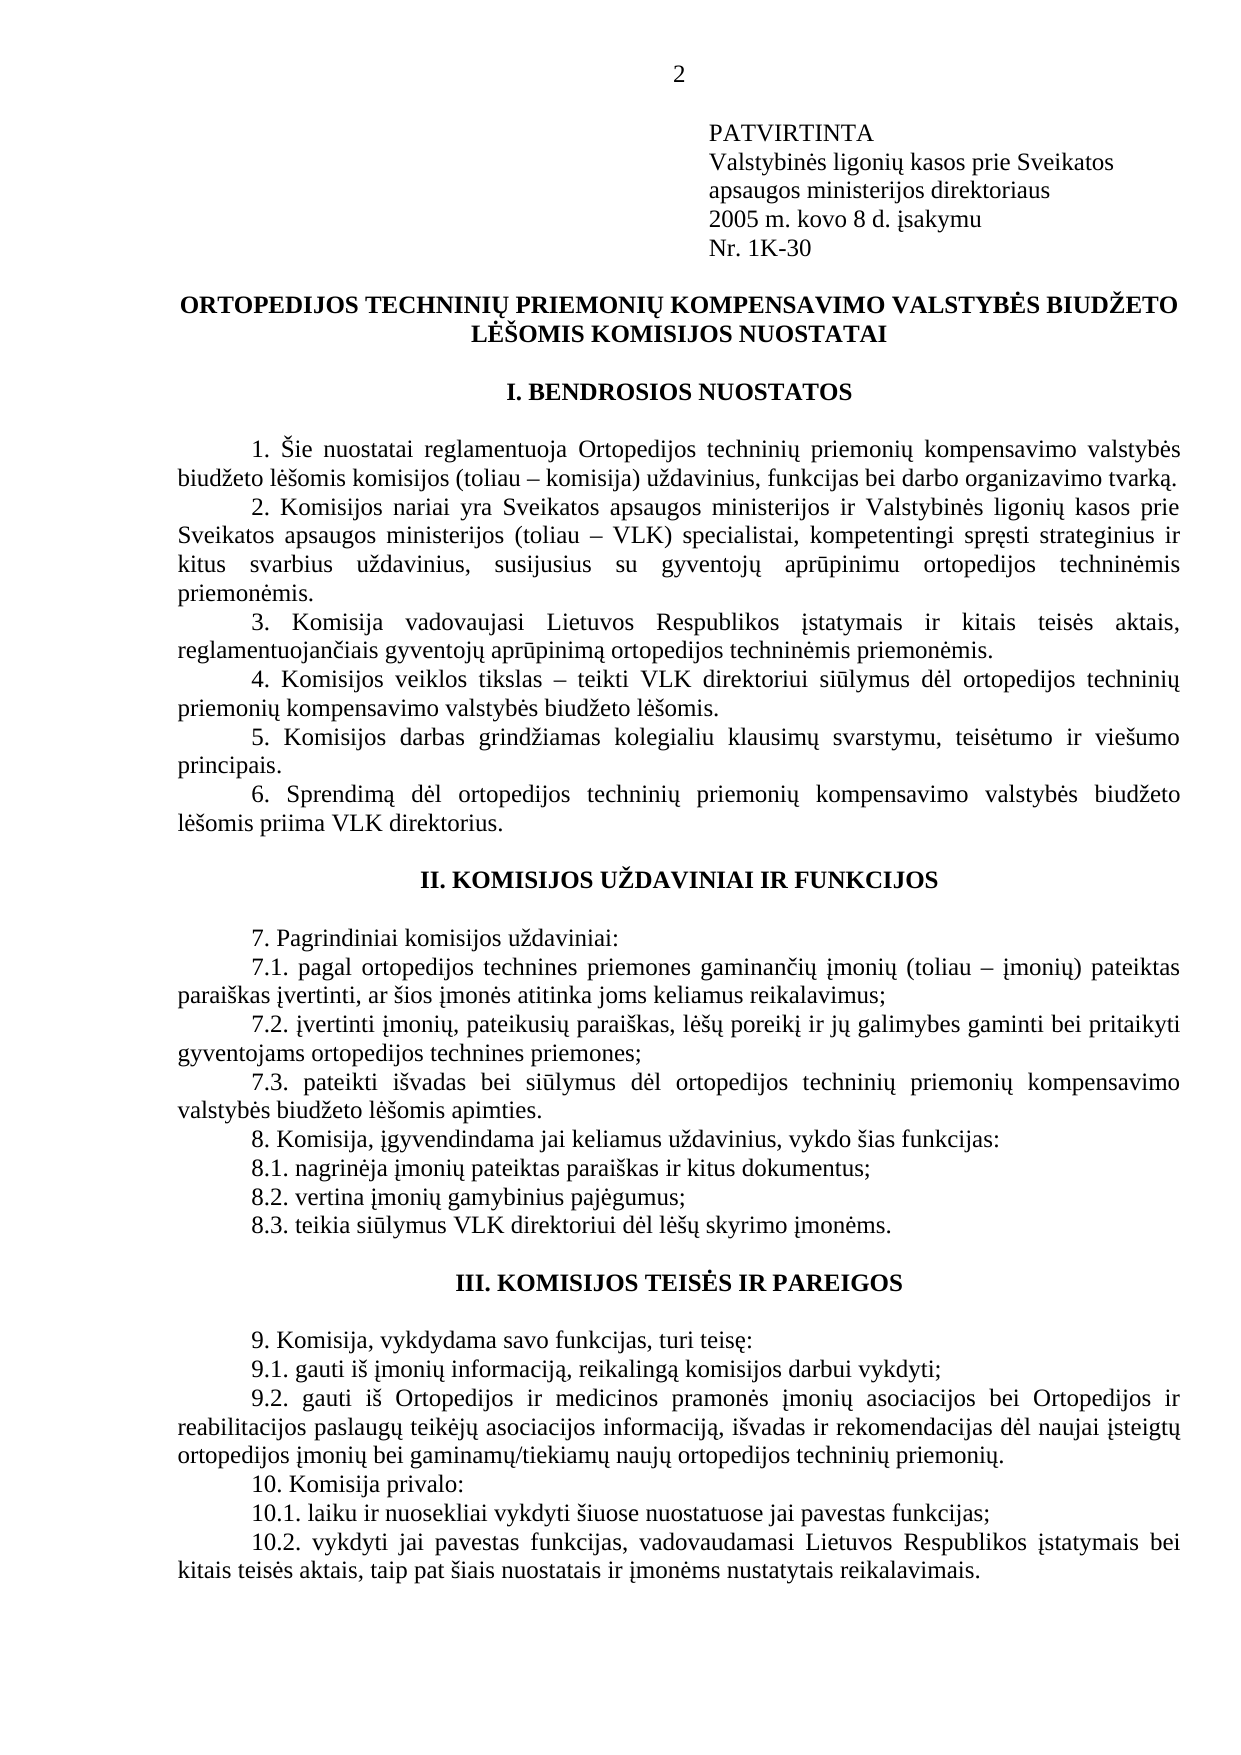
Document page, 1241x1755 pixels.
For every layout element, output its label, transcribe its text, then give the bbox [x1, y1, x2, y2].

text 9.1. gauti iš įmonių informaciją, reikalingą komisijos darbui vykdyti; [177, 1354, 1181, 1383]
text 7.1. pagal ortopedijos technines priemones gaminančių įmonių (toliau – įmonių) pateiktas paraiškas įvertinti, ar šios įmonės atitinka joms keliamus reikalavimus; [177, 952, 1181, 1009]
text I. BENDROSIOS NUOSTATOS [177, 377, 1181, 406]
text 8. Komisija, įgyvendindama jai keliamus uždavinius, vykdo šias funkcijas: [177, 1124, 1181, 1153]
text 8.3. teikia siūlymus VLK direktoriui dėl lėšų skyrimo įmonėms. [177, 1211, 1181, 1239]
text 8.2. vertina įmonių gamybinius pajėgumus; [177, 1182, 1181, 1211]
text III. KOMISIJOS TEISĖS IR PAREIGOS [177, 1268, 1181, 1297]
text 5. Komisijos darbas grindžiamas kolegialiu klausimų svarstymu, teisėtumo ir viešumo principais. [177, 722, 1181, 779]
text apsaugos ministerijos direktoriaus [177, 176, 1181, 204]
text Valstybinės ligonių kasos prie Sveikatos [177, 147, 1181, 176]
text 6. Sprendimą dėl ortopedijos techninių priemonių kompensavimo valstybės biudžeto lėšomis priima VLK direktorius. [177, 779, 1181, 837]
text 9. Komisija, vykdydama savo funkcijas, turi teisę: [177, 1326, 1181, 1354]
text 7.2. įvertinti įmonių, pateikusių paraiškas, lėšų poreikį ir jų galimybes gaminti bei pritaikyti gyventojams ortopedijos technines priemones; [177, 1009, 1181, 1067]
text 4. Komisijos veiklos tikslas – teikti VLK direktoriui siūlymus dėl ortopedijos techninių priemonių kompensavimo valstybės biudžeto lėšomis. [177, 664, 1181, 722]
text 2. Komisijos nariai yra Sveikatos apsaugos ministerijos ir Valstybinės ligonių kasos prie Sveikatos apsaugos ministerijos (toliau – VLK) specialistai, kompetentingi spręsti strateginius ir kitus svarbius uždavinius, susijusius su gyventojų aprūpinimu ortopedijos techninėmis priemonėmis. [177, 492, 1181, 607]
text 10. Komisija privalo: [177, 1469, 1181, 1498]
text 9.2. gauti iš Ortopedijos ir medicinos pramonės įmonių asociacijos bei Ortopedijos ir reabilitacijos paslaugų teikėjų asociacijos informaciją, išvadas ir rekomendacijas dėl naujai įsteigtų ortopedijos įmonių bei gaminamų/tiekiamų naujų ortopedijos techninių priemonių. [177, 1383, 1181, 1469]
text 7.3. pateikti išvadas bei siūlymus dėl ortopedijos techninių priemonių kompensavimo valstybės biudžeto lėšomis apimties. [177, 1067, 1181, 1124]
text Nr. 1K-30 [177, 233, 1181, 262]
text PATVIRTINTA [709, 118, 1181, 147]
text ORTOPEDIJOS TECHNINIŲ PRIEMONIŲ KOMPENSAVIMO VALSTYBĖS BIUDŽETO LĖŠOMIS KOMISIJOS NUOSTATAI [177, 291, 1181, 348]
text 3. Komisija vadovaujasi Lietuvos Respublikos įstatymais ir kitais teisės aktais, reglamentuojančiais gyventojų aprūpinimą ortopedijos techninėmis priemonėmis. [177, 607, 1181, 664]
text II. KOMISIJOS UŽDAVINIAI IR FUNKCIJOS [177, 866, 1181, 894]
text 8.1. nagrinėja įmonių pateiktas paraiškas ir kitus dokumentus; [177, 1153, 1181, 1182]
text 10.2. vykdyti jai pavestas funkcijas, vadovaudamasi Lietuvos Respublikos įstatymais bei kitais teisės aktais, taip pat šiais nuostatais ir įmonėms nustatytais reikalavimais. [177, 1527, 1181, 1584]
text 2005 m. kovo 8 d. įsakymu [177, 204, 1181, 233]
text 1. Šie nuostatai reglamentuoja Ortopedijos techninių priemonių kompensavimo valstybės biudžeto lėšomis komisijos (toliau – komisija) uždavinius, funkcijas bei darbo organizavimo tvarką. [177, 434, 1181, 492]
text 7. Pagrindiniai komisijos uždaviniai: [177, 923, 1181, 952]
text 10.1. laiku ir nuosekliai vykdyti šiuose nuostatuose jai pavestas funkcijas; [177, 1498, 1181, 1527]
